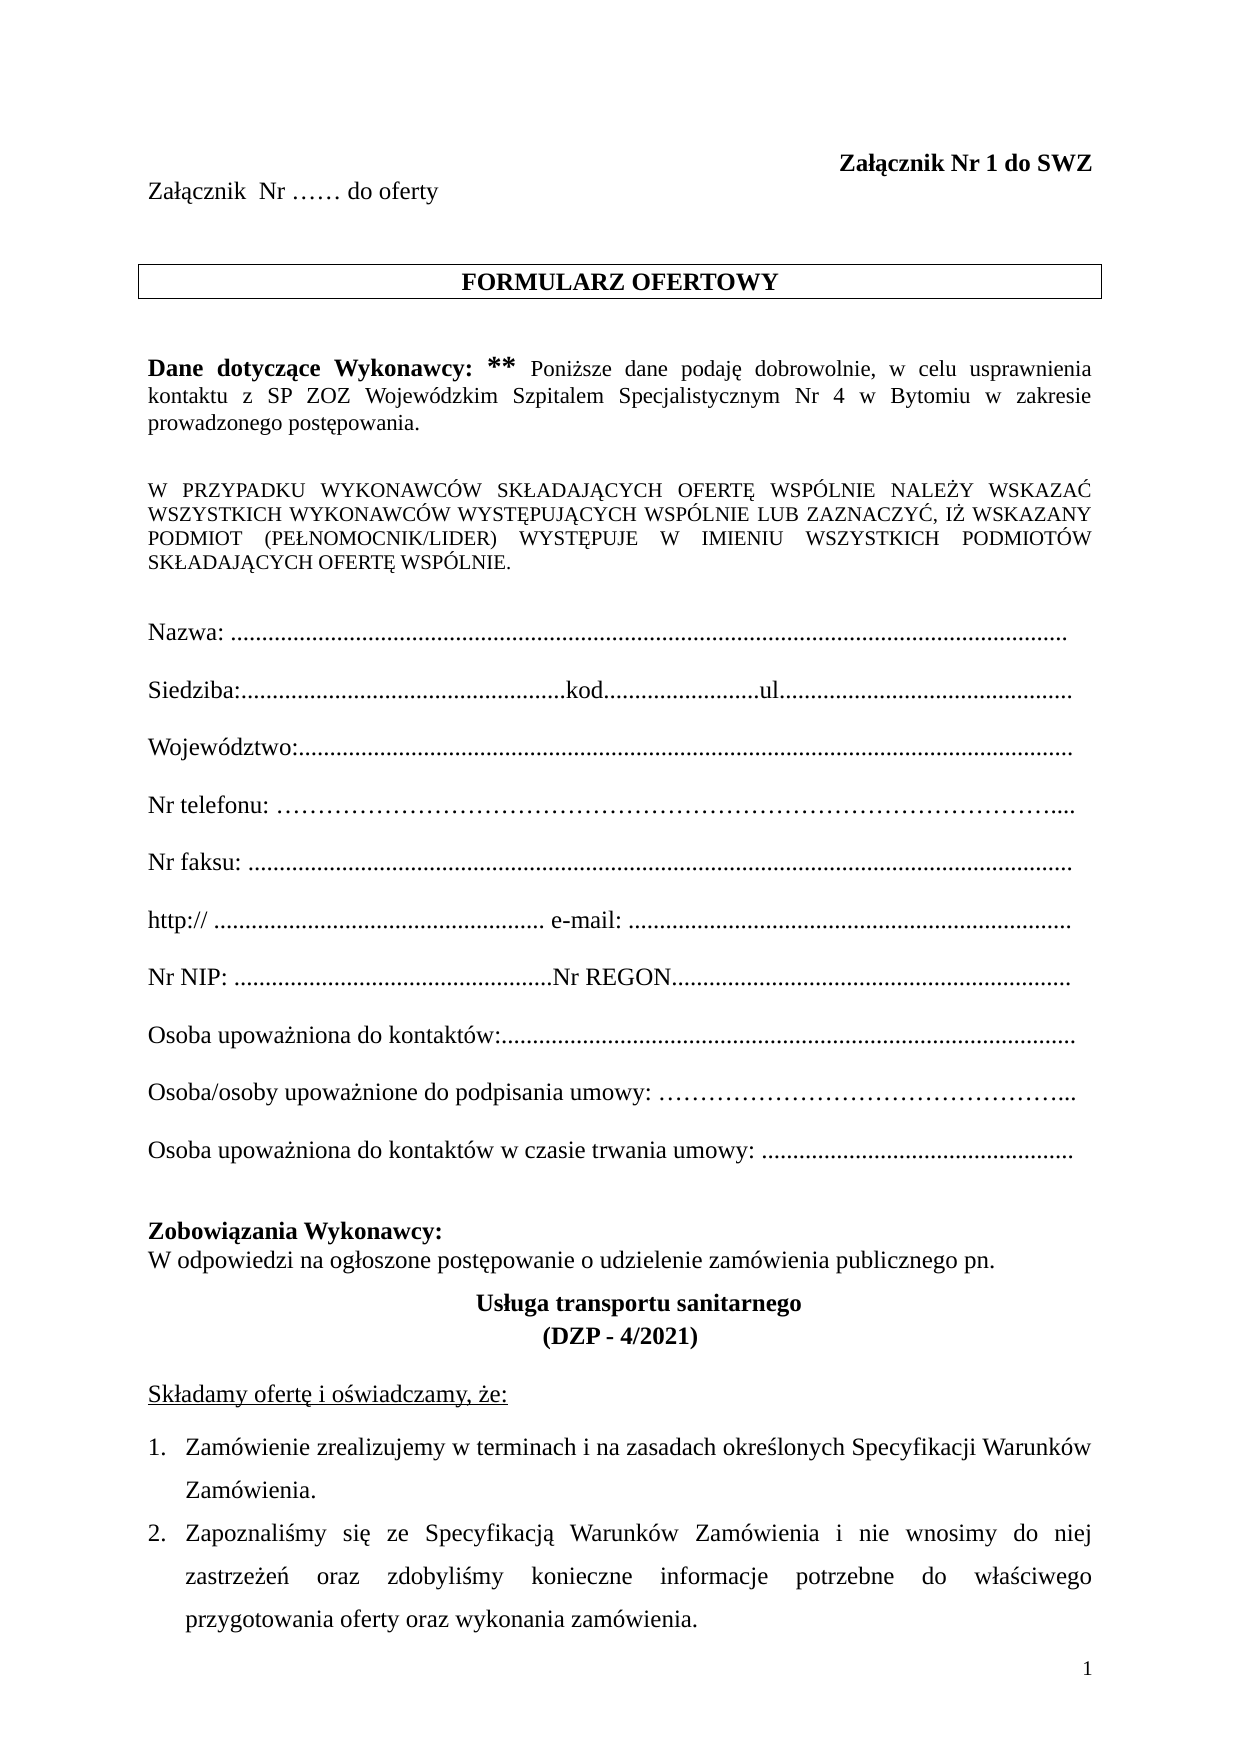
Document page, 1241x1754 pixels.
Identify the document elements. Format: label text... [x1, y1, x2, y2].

text Województwo:............................................................................................................................ [148, 732, 1092, 761]
list Usługa transportu sanitarnego [185, 1288, 1092, 1317]
text W przypadku Wykonawców składających ofertę wspólnie należy wskazać wszystkich Wykonawców występujących wspólnie lub zaznaczyć, iż wskazany podmiot (Pełnomocnik/Lider) występuje w imieniu wszystkich podmiotów składających ofertę wspólnie. [148, 478, 1092, 574]
subtitle FORMULARZ OFERTOWY [139, 265, 1101, 298]
text Nr faksu: .................................................................................................................................... [148, 847, 1092, 876]
text Osoba upoważniona do kontaktów w czasie trwania umowy: .................................................. [148, 1135, 1092, 1164]
text http:// ..................................................... e-mail: ....................................................................... [148, 905, 1092, 934]
text Osoba upoważniona do kontaktów:............................................................................................ [148, 1020, 1092, 1049]
text Nr NIP: ...................................................Nr REGON................................................................ [148, 962, 1092, 991]
text Składamy ofertę i oświadczamy, że: [148, 1379, 1092, 1408]
text W odpowiedzi na ogłoszone postępowanie o udzielenie zamówienia publicznego pn. [148, 1245, 1092, 1274]
list Zamówienie zrealizujemy w terminach i na zasadach określonych Specyfikacji Warunków Zamówienia. [148, 1432, 1092, 1503]
subtitle Dane dotyczące Wykonawcy: ** Poniższe dane podaję dobrowolnie, w celu usprawnienia kontaktu z SP ZOZ Wojewódzkim Szpitalem Specjalistycznym Nr 4 w Bytomiu w zakresie prowadzonego postępowania. [148, 349, 1092, 435]
list Zapoznaliśmy się ze Specyfikacją Warunków Zamówienia i nie wnosimy do niej zastrzeżeń oraz zdobyliśmy konieczne informacje potrzebne do właściwego przygotowania oferty oraz wykonania zamówienia. [148, 1518, 1092, 1633]
subtitle Załącznik Nr …… do oferty [118, 176, 1092, 205]
subtitle Załącznik Nr 1 do SWZ [738, 148, 1092, 176]
text (DZP - 4/2021) [148, 1321, 1092, 1350]
text Nazwa: ...................................................................................................................................... [148, 617, 1092, 646]
text Nr telefonu: ………………………………………………………………………………….... [148, 790, 1092, 819]
subtitle Zobowiązania Wykonawcy: [148, 1216, 1092, 1245]
text Siedziba:....................................................kod.........................ul............................................... [148, 675, 1092, 704]
text Osoba/osoby upoważnione do podpisania umowy: …………………………………………... [148, 1077, 1092, 1106]
